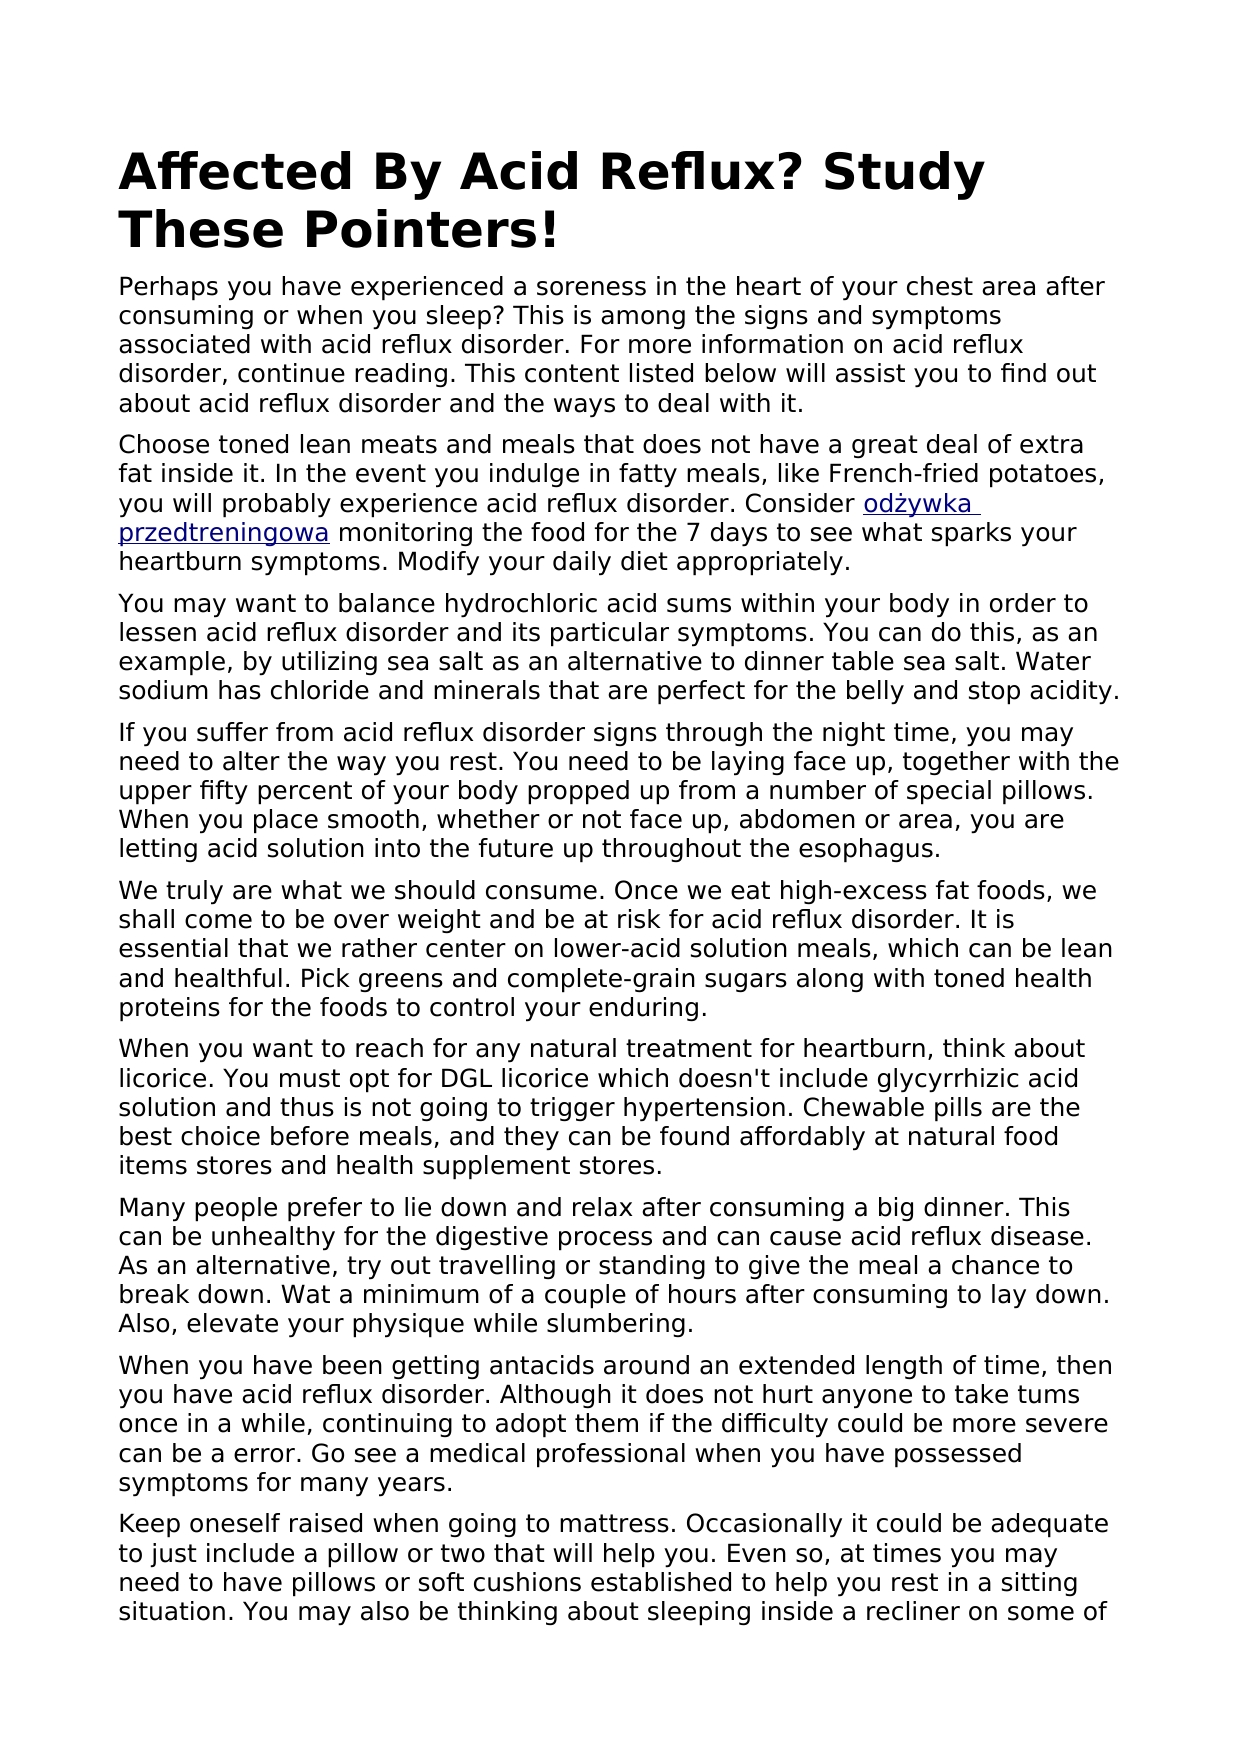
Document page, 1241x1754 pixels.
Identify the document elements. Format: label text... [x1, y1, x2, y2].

text When you have been getting antacids around an extended length of time, then you have acid reflux disorder. Although it does not hurt anyone to take tums once in a while, continuing to adopt them if the difficulty could be more severe can be a error. Go see a medical professional when you have possessed symptoms for many years. [118, 1351, 1122, 1497]
text Perhaps you have experienced a soreness in the heart of your chest area after consuming or when you sleep? This is among the signs and symptoms associated with acid reflux disorder. For more information on acid reflux disorder, continue reading. This content listed below will assist you to find out about acid reflux disorder and the ways to deal with it. [118, 272, 1122, 418]
text You may want to balance hydrochloric acid sums within your body in order to lessen acid reflux disorder and its particular symptoms. You can do this, as an example, by utilizing sea salt as an alternative to dinner table sea salt. Water sodium has chloride and minerals that are perfect for the belly and stop acidity. [118, 589, 1122, 705]
subtitle Affected By Acid Reflux? Study These Pointers! [118, 143, 1122, 259]
text Choose toned lean meats and meals that does not have a great deal of extra fat inside it. In the event you indulge in fatty meals, like French-fried potatoes, you will probably experience acid reflux disorder. Consider odżywka przedtreningowa monitoring the food for the 7 days to see what sparks your heartburn symptoms. Modify your daily diet appropriately. [118, 430, 1122, 576]
text We truly are what we should consume. Once we eat high-excess fat foods, we shall come to be over weight and be at risk for acid reflux disorder. It is essential that we rather center on lower-acid solution meals, which can be lean and healthful. Pick greens and complete-grain sugars along with toned health proteins for the foods to control your enduring. [118, 876, 1122, 1022]
text Keep oneself raised when going to mattress. Occasionally it could be adequate to just include a pillow or two that will help you. Even so, at times you may need to have pillows or soft cushions established to help you rest in a sitting situation. You may also be thinking about sleeping inside a recliner on some of [118, 1509, 1122, 1626]
text If you suffer from acid reflux disorder signs through the night time, you may need to alter the way you rest. You need to be laying face up, together with the upper fifty percent of your body propped up from a number of special pillows. When you place smooth, whether or not face up, abdomen or area, you are letting acid solution into the future up throughout the esophagus. [118, 718, 1122, 864]
text When you want to reach for any natural treatment for heartburn, think about licorice. You must opt for DGL licorice which doesn't include glycyrrhizic acid solution and thus is not going to trigger hypertension. Chewable pills are the best choice before meals, and they can be found affordably at natural food items stores and health supplement stores. [118, 1034, 1122, 1180]
text Many people prefer to lie down and relax after consuming a big dinner. This can be unhealthy for the digestive process and can cause acid reflux disease. As an alternative, try out travelling or standing to give the meal a chance to break down. Wat a minimum of a couple of hours after consuming to lay down. Also, elevate your physique while slumbering. [118, 1193, 1122, 1339]
